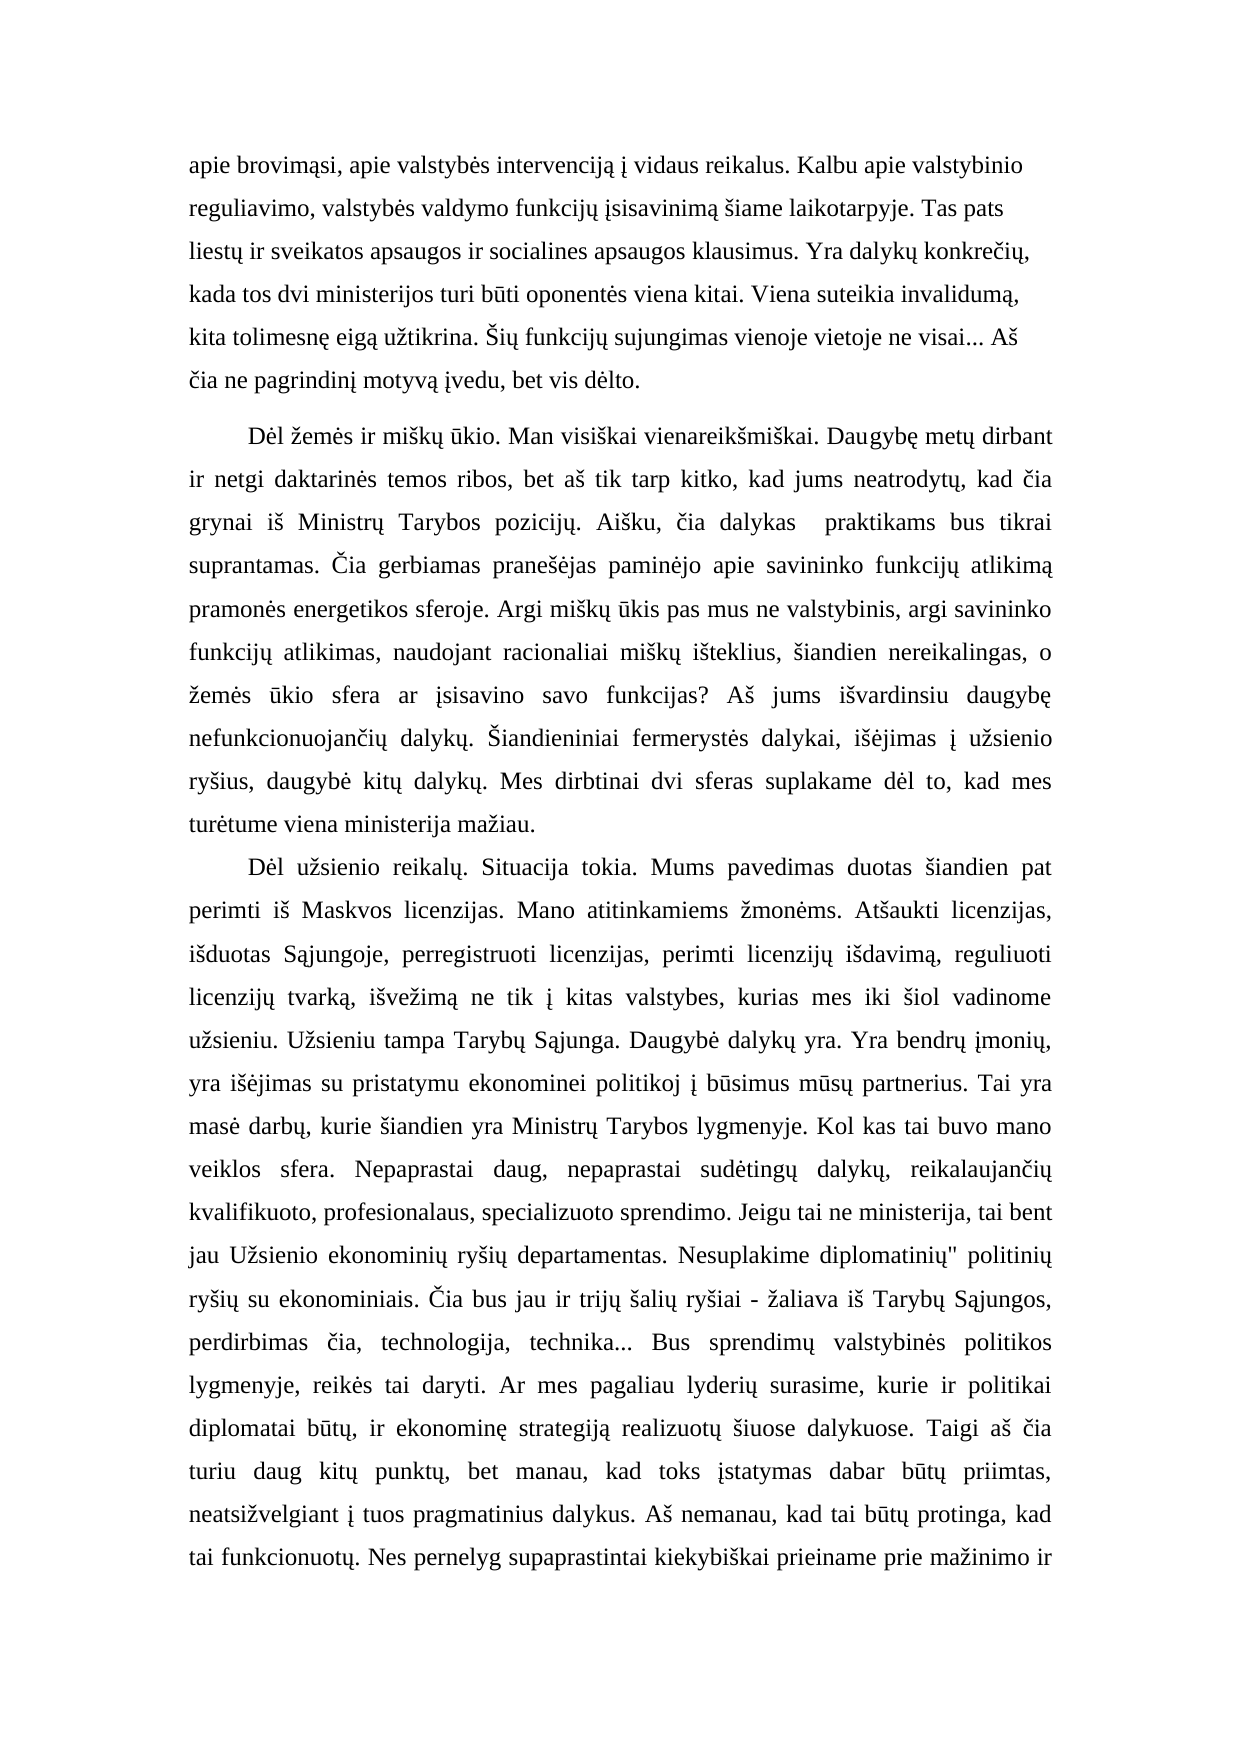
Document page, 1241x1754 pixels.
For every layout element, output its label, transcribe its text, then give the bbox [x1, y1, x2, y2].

text Dėl užsienio reikalų. Situacija tokia. Mums pavedimas duotas šiandien pat perimti iš Maskvos licenzijas. Mano atitinkamiems žmonėms. Atšaukti licenzijas, išduotas Sąjungoje, perregistruoti licenzijas, perimti licenzijų išdavimą, reguliuoti licenzijų tvarką, išvežimą ne tik į kitas valstybes, kurias mes iki šiol vadinome užsieniu. Užsieniu tampa Tarybų Sąjunga. Daugybė dalykų yra. Yra bendrų įmonių, yra išėjimas su pristatymu ekonominei po­litikoj į būsimus mūsų partnerius. Tai yra masė darbų, kurie šiandien yra Ministrų Tarybos lygmenyje. Kol kas tai buvo mano veiklos sfera. Nepaprastai daug, nepaprastai sudėtingų dalykų, reikalaujančių kvalifikuoto, profesionalaus, specializuoto sprendi­mo. Jeigu tai ne ministerija, tai bent jau Užsienio ekonominių ryšių departamentas. Nesuplakime diplomatinių" politinių ryšių su ekonominiais. Čia bus jau ir trijų šalių ryšiai - žaliava iš Tarybų Sąjungos, perdirbimas čia, technologija, technika... Bus sprendimų valstybinės politikos lygmenyje, reikės tai daryti. Ar mes pagaliau lyderių surasime, kurie ir politikai diplomatai būtų, ir ekonominę strategiją realizuotų šiuose dalykuose. Taigi aš čia turiu daug kitų punktų, bet manau, kad toks įstatymas dabar būtų priimtas, neatsižvelgiant į tuos pragmatinius dalykus. Aš nemanau, kad tai būtų protinga, kad tai funkcionuotų. Nes per­nelyg supaprastintai kiekybiškai prieiname prie mažinimo ir [189, 852, 1053, 1571]
text apie brovimąsi, apie vals­tybės intervenciją į vidaus reikalus. Kalbu apie valstybinio regu­liavimo, valstybės valdymo funkcijų įsisavinimą šiame laikotar­pyje. Tas pats liestų ir sveikatos apsaugos ir socialines apsaugos klausimus. Yra dalykų konkrečių, kada tos dvi ministerijos turi būti oponentės viena kitai. Viena suteikia invalidumą, kita toli­mesnę eigą užtikrina. Šių funkcijų sujungimas vienoje vietoje ne visai... Aš čia ne pagrindinį motyvą įvedu, bet vis dėlto. [189, 150, 1053, 394]
text Dėl žemės ir miškų ūkio. Man visiškai vienareikšmiškai. Dau­gybę metų dirbant ir netgi daktarinės temos ribos, bet aš tik tarp kitko, kad jums neatrodytų, kad čia grynai iš Ministrų Ta­rybos pozicijų. Aišku, čia dalykas praktikams bus tikrai suprantamas. Čia gerbiamas pranešėjas paminėjo apie savininko funk­cijų atlikimą pramonės energetikos sferoje. Argi miškų ūkis pas mus ne valstybinis, argi savininko funkcijų atlikimas, naudojant racionaliai miškų išteklius, šiandien nereikalingas, o žemės ūkio sfera ar įsisavino savo funkcijas? Aš jums išvardinsiu daugybę nefunkcionuojančių dalykų. Šiandieniniai fermerystės dalykai, iš­ėjimas į užsienio ryšius, daugybė kitų dalykų. Mes dirbtinai dvi sferas suplakame dėl to, kad mes turėtume viena ministerija mažiau. [189, 421, 1053, 838]
